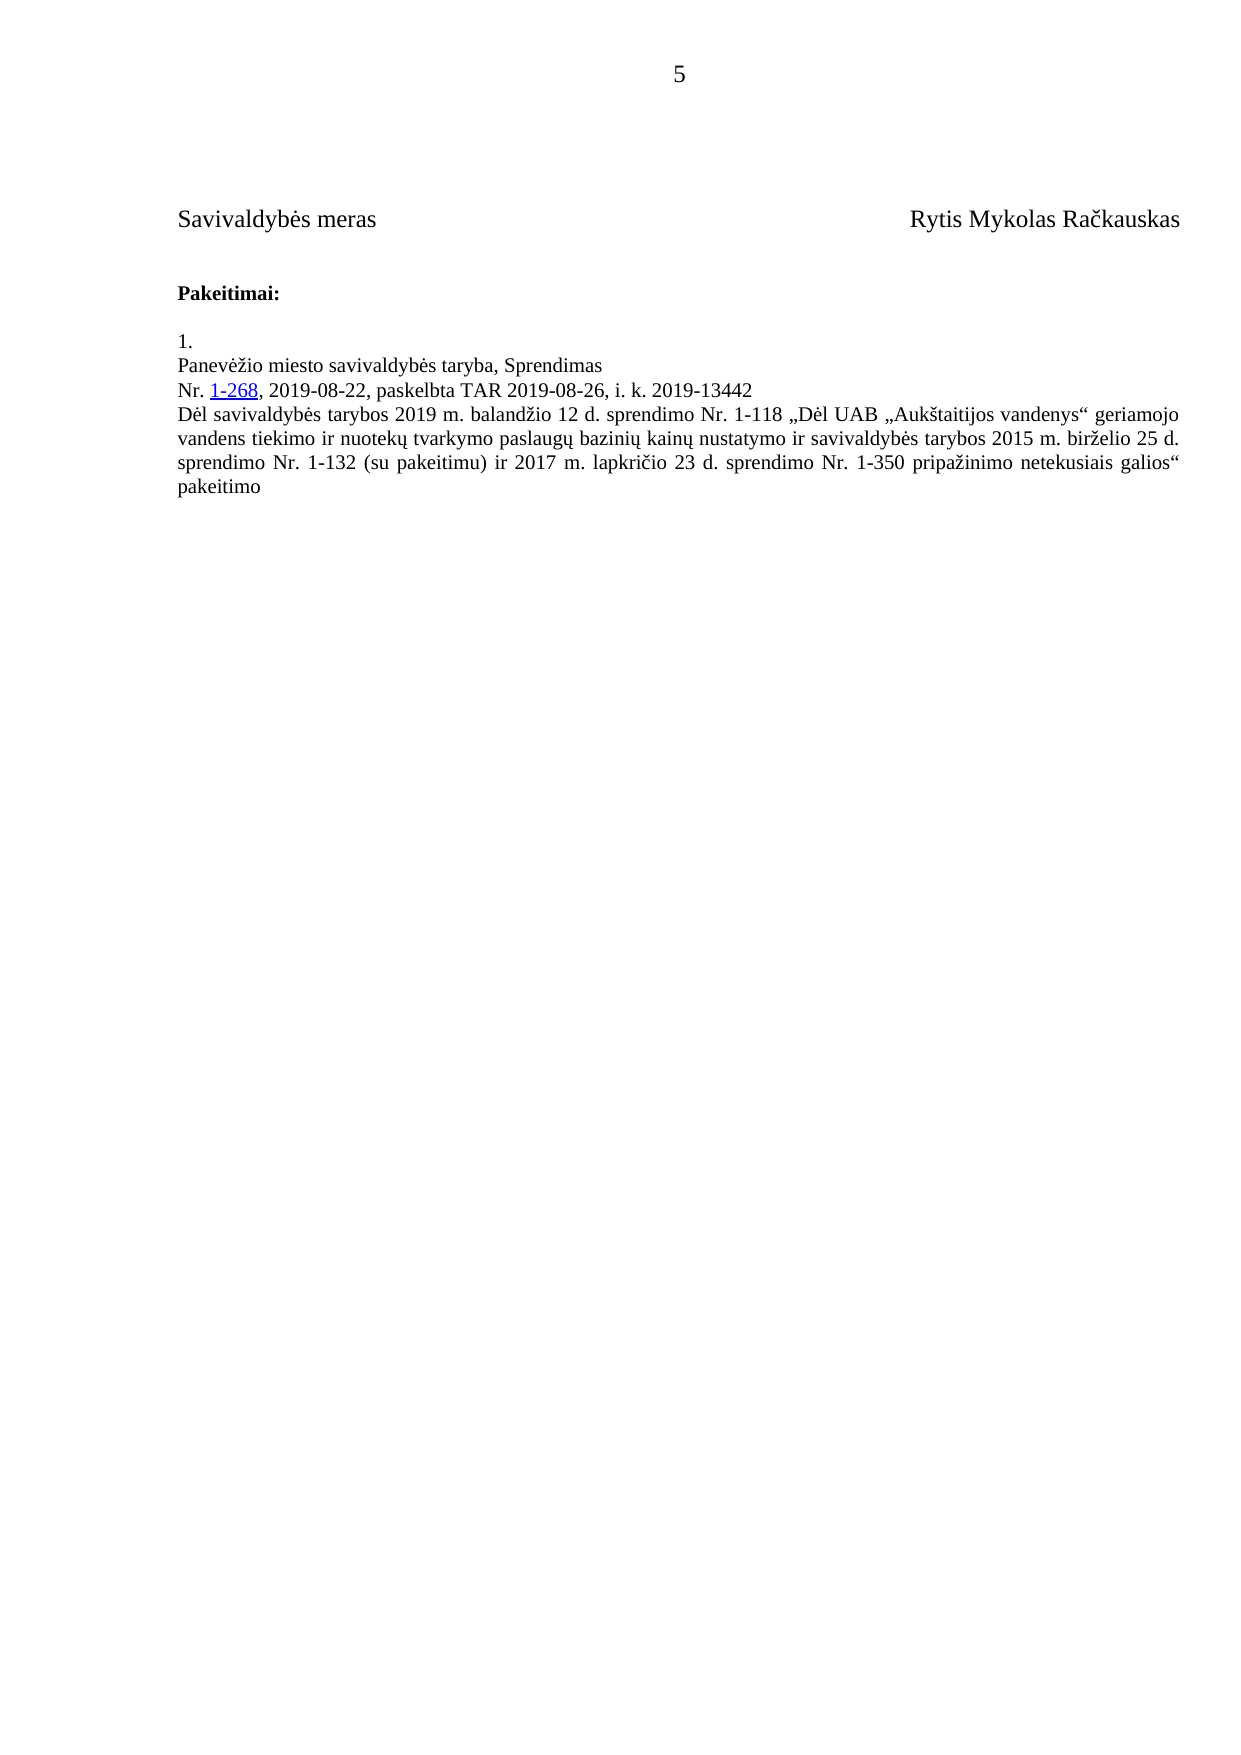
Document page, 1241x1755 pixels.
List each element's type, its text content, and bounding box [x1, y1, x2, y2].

text Pakeitimai: [177, 281, 1181, 305]
text Dėl savivaldybės tarybos 2019 m. balandžio 12 d. sprendimo Nr. 1-118 „Dėl UAB „Aukštaitijos vandenys“ geriamojo vandens tiekimo ir nuotekų tvarkymo paslaugų bazinių kainų nustatymo ir savivaldybės tarybos 2015 m. birželio 25 d. sprendimo Nr. 1-132 (su pakeitimu) ir 2017 m. lapkričio 23 d. sprendimo Nr. 1-350 pripažinimo netekusiais galios“ pakeitimo [177, 402, 1181, 498]
text Nr. 1-268, 2019-08-22, paskelbta TAR 2019-08-26, i. k. 2019-13442 [177, 377, 1181, 402]
text Savivaldybės meras Rytis Mykolas Račkauskas [177, 204, 1181, 233]
text 1. [177, 329, 1181, 353]
text Panevėžio miesto savivaldybės taryba, Sprendimas [177, 353, 1181, 377]
